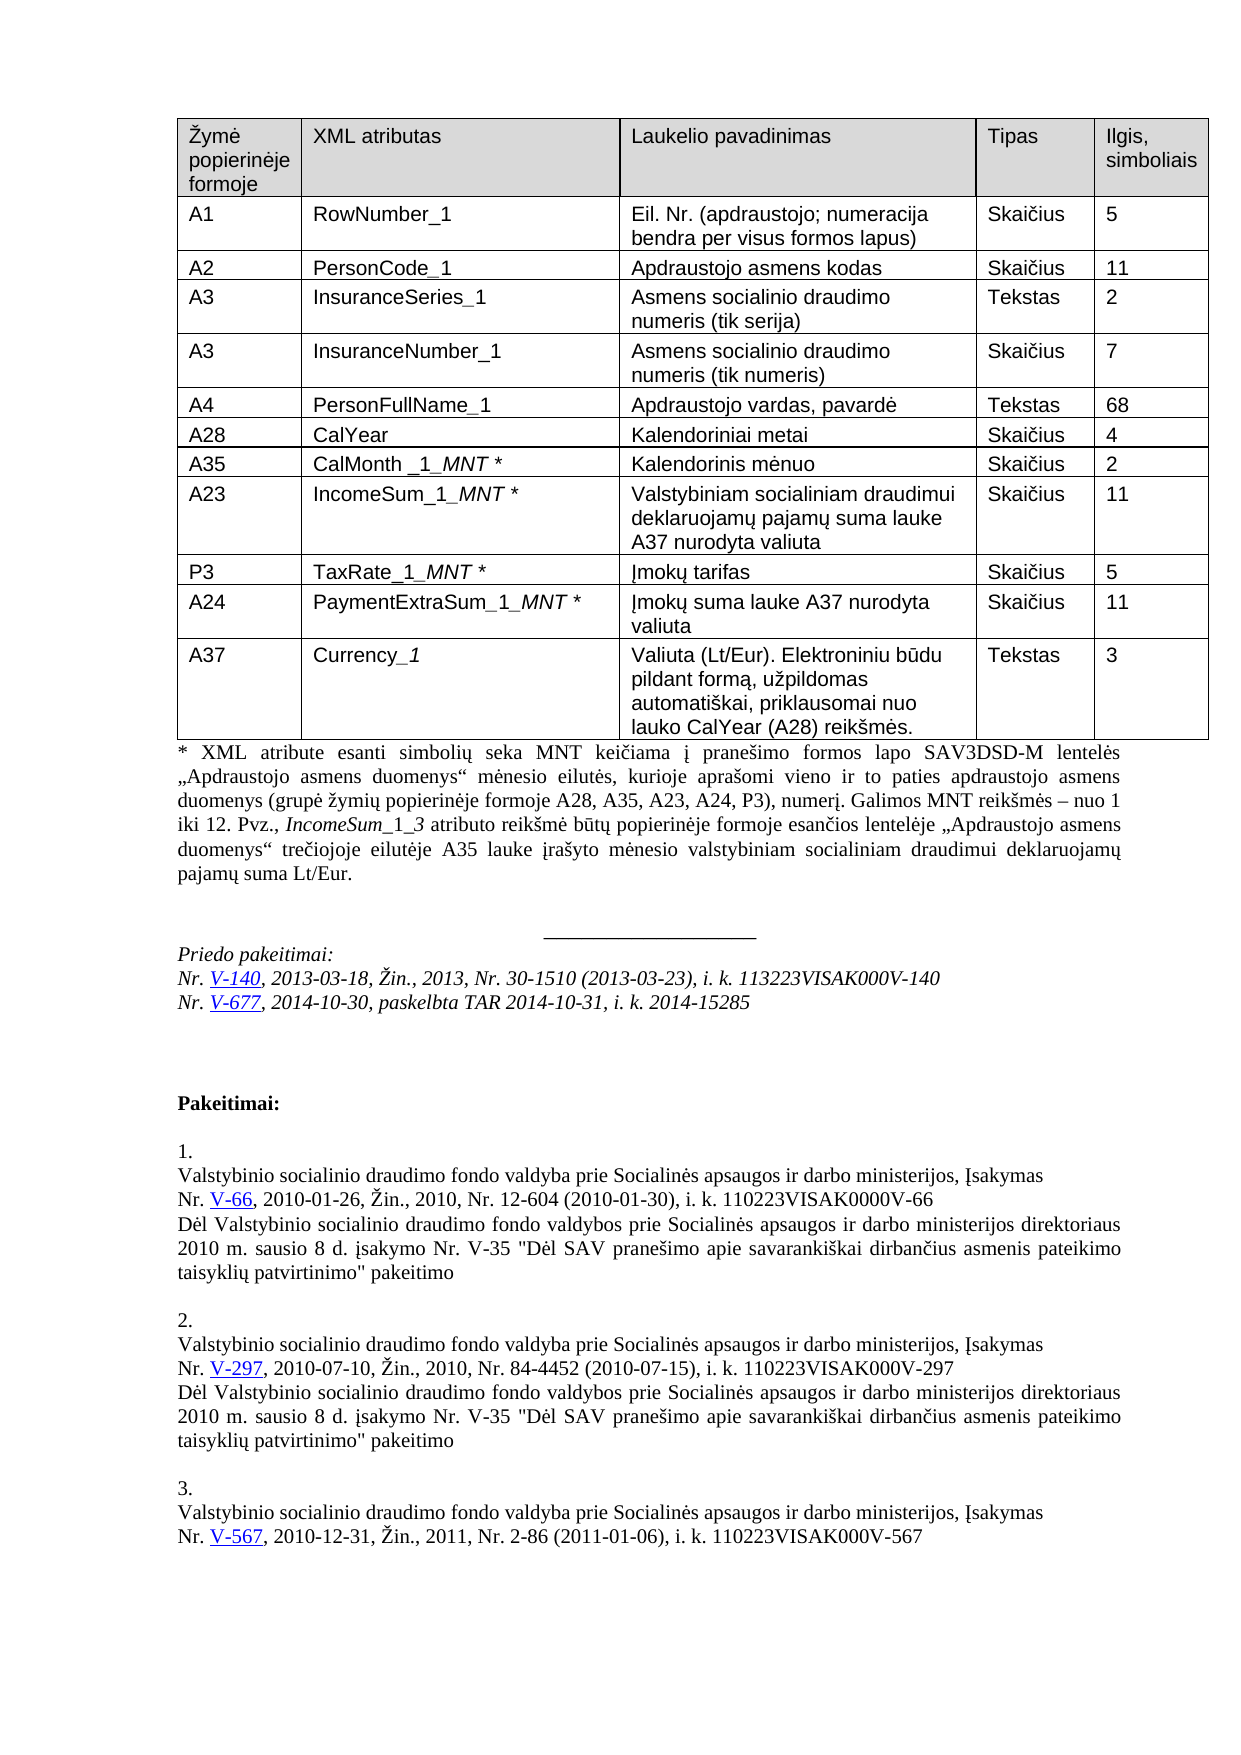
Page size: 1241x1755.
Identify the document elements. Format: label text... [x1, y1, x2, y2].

table_cell 2 [1095, 280, 1208, 333]
table_cell TaxRate_1_MNT * [302, 555, 619, 584]
table_cell Skaičius [977, 334, 1094, 387]
text 3. [177, 1476, 1122, 1500]
table_header XML atributas [302, 119, 619, 196]
table_cell Skaičius [977, 555, 1094, 584]
table_cell PersonFullName_1 [302, 388, 619, 417]
text Pakeitimai: [177, 1091, 1122, 1115]
text Nr. V-140, 2013-03-18, Žin., 2013, Nr. 30-1510 (2013-03-23), i. k. 113223VISAK000V-140 [177, 966, 1122, 990]
table_cell Skaičius [977, 585, 1094, 637]
table_cell P3 [178, 555, 301, 584]
table_cell Valiuta (Lt/Eur). Elektroniniu būdu pildant formą, užpildomas automatiškai, priklausomai nuo lauko CalYear (A28) reikšmės. [620, 639, 976, 739]
table_cell 7 [1095, 334, 1208, 387]
table_cell Tekstas [977, 639, 1094, 739]
text 1. [177, 1139, 1122, 1163]
table_cell A35 [178, 448, 301, 476]
table_cell 11 [1095, 585, 1208, 637]
table_cell InsuranceNumber_1 [302, 334, 619, 387]
table_header Tipas [977, 119, 1094, 196]
text Dėl Valstybinio socialinio draudimo fondo valdybos prie Socialinės apsaugos ir darbo ministerijos direktoriaus 2010 m. sausio 8 d. įsakymo Nr. V-35 "Dėl SAV pranešimo apie savarankiškai dirbančius asmenis pateikimo taisyklių patvirtinimo" pakeitimo [177, 1211, 1122, 1284]
table_cell PersonCode_1 [302, 251, 619, 279]
table_cell Apdraustojo vardas, pavardė [620, 388, 976, 417]
table_cell A1 [178, 197, 301, 249]
table_cell CalYear [302, 418, 619, 446]
table_cell Skaičius [977, 477, 1094, 554]
table_cell Currency_1 [302, 639, 619, 739]
table_cell Skaičius [977, 448, 1094, 476]
table_cell Valstybiniam socialiniam draudimui deklaruojamų pajamų suma lauke A37 nurodyta valiuta [620, 477, 976, 554]
text * XML atribute esanti simbolių seka MNT keičiama į pranešimo formos lapo SAV3DSD-M lentelės „Apdraustojo asmens duomenys“ mėnesio eilutės, kurioje aprašomi vieno ir to paties apdraustojo asmens duomenys (grupė žymių popierinėje formoje A28, A35, A23, A24, P3), numerį. Galimos MNT reikšmės – nuo 1 iki 12. Pvz., IncomeSum_1_3 atributo reikšmė būtų popierinėje formoje esančios lentelėje „Apdraustojo asmens duomenys“ trečiojoje eilutėje A35 lauke įrašyto mėnesio valstybiniam socialiniam draudimui deklaruojamų pajamų suma Lt/Eur. [177, 740, 1122, 884]
table_cell Skaičius [977, 251, 1094, 279]
table_cell 68 [1095, 388, 1208, 417]
table_cell A24 [178, 585, 301, 637]
table_cell Įmokų suma lauke A37 nurodyta valiuta [620, 585, 976, 637]
table_cell Tekstas [977, 280, 1094, 333]
table_cell Kalendorinis mėnuo [620, 448, 976, 476]
table_cell Apdraustojo asmens kodas [620, 251, 976, 279]
table_cell 2 [1095, 448, 1208, 476]
table_cell A4 [178, 388, 301, 417]
text Nr. V-677, 2014-10-30, paskelbta TAR 2014-10-31, i. k. 2014-15285 [177, 990, 1122, 1014]
table_cell Kalendoriniai metai [620, 418, 976, 446]
table_cell 5 [1095, 197, 1208, 249]
text Nr. V-66, 2010-01-26, Žin., 2010, Nr. 12-604 (2010-01-30), i. k. 110223VISAK0000V-66 [177, 1187, 1122, 1211]
table_cell Įmokų tarifas [620, 555, 976, 584]
table_cell A23 [178, 477, 301, 554]
table_cell Skaičius [977, 197, 1094, 249]
table_cell 5 [1095, 555, 1208, 584]
table_header Žymė popierinėje formoje [178, 119, 301, 196]
text Valstybinio socialinio draudimo fondo valdyba prie Socialinės apsaugos ir darbo ministerijos, Įsakymas [177, 1332, 1122, 1356]
text Valstybinio socialinio draudimo fondo valdyba prie Socialinės apsaugos ir darbo ministerijos, Įsakymas [177, 1163, 1122, 1187]
table_cell 11 [1095, 251, 1208, 279]
table_cell Tekstas [977, 388, 1094, 417]
table_cell A28 [178, 418, 301, 446]
text Dėl Valstybinio socialinio draudimo fondo valdybos prie Socialinės apsaugos ir darbo ministerijos direktoriaus 2010 m. sausio 8 d. įsakymo Nr. V-35 "Dėl SAV pranešimo apie savarankiškai dirbančius asmenis pateikimo taisyklių patvirtinimo" pakeitimo [177, 1380, 1122, 1452]
table_cell InsuranceSeries_1 [302, 280, 619, 333]
table_header Ilgis, simboliais [1095, 119, 1208, 196]
text _________________ [177, 913, 1122, 942]
table_cell Asmens socialinio draudimo numeris (tik numeris) [620, 334, 976, 387]
text Nr. V-567, 2010-12-31, Žin., 2011, Nr. 2-86 (2011-01-06), i. k. 110223VISAK000V-567 [177, 1524, 1122, 1548]
table_cell Asmens socialinio draudimo numeris (tik serija) [620, 280, 976, 333]
table_cell IncomeSum_1_MNT * [302, 477, 619, 554]
table_cell PaymentExtraSum_1_MNT * [302, 585, 619, 637]
table_cell Skaičius [977, 418, 1094, 446]
table_cell 3 [1095, 639, 1208, 739]
text Priedo pakeitimai: [177, 942, 1122, 966]
table_cell A2 [178, 251, 301, 279]
table_header Laukelio pavadinimas [621, 119, 975, 196]
table_cell CalMonth _1_MNT * [302, 448, 619, 476]
table_cell A3 [178, 334, 301, 387]
table_cell 4 [1095, 418, 1208, 446]
table_cell 11 [1095, 477, 1208, 554]
text 2. [177, 1308, 1122, 1332]
text Valstybinio socialinio draudimo fondo valdyba prie Socialinės apsaugos ir darbo ministerijos, Įsakymas [177, 1500, 1122, 1524]
table_cell A3 [178, 280, 301, 333]
text Nr. V-297, 2010-07-10, Žin., 2010, Nr. 84-4452 (2010-07-15), i. k. 110223VISAK000V-297 [177, 1356, 1122, 1380]
table_cell Eil. Nr. (apdraustojo; numeracija bendra per visus formos lapus) [620, 197, 976, 249]
table_cell RowNumber_1 [302, 197, 619, 249]
table_cell A37 [178, 639, 301, 739]
